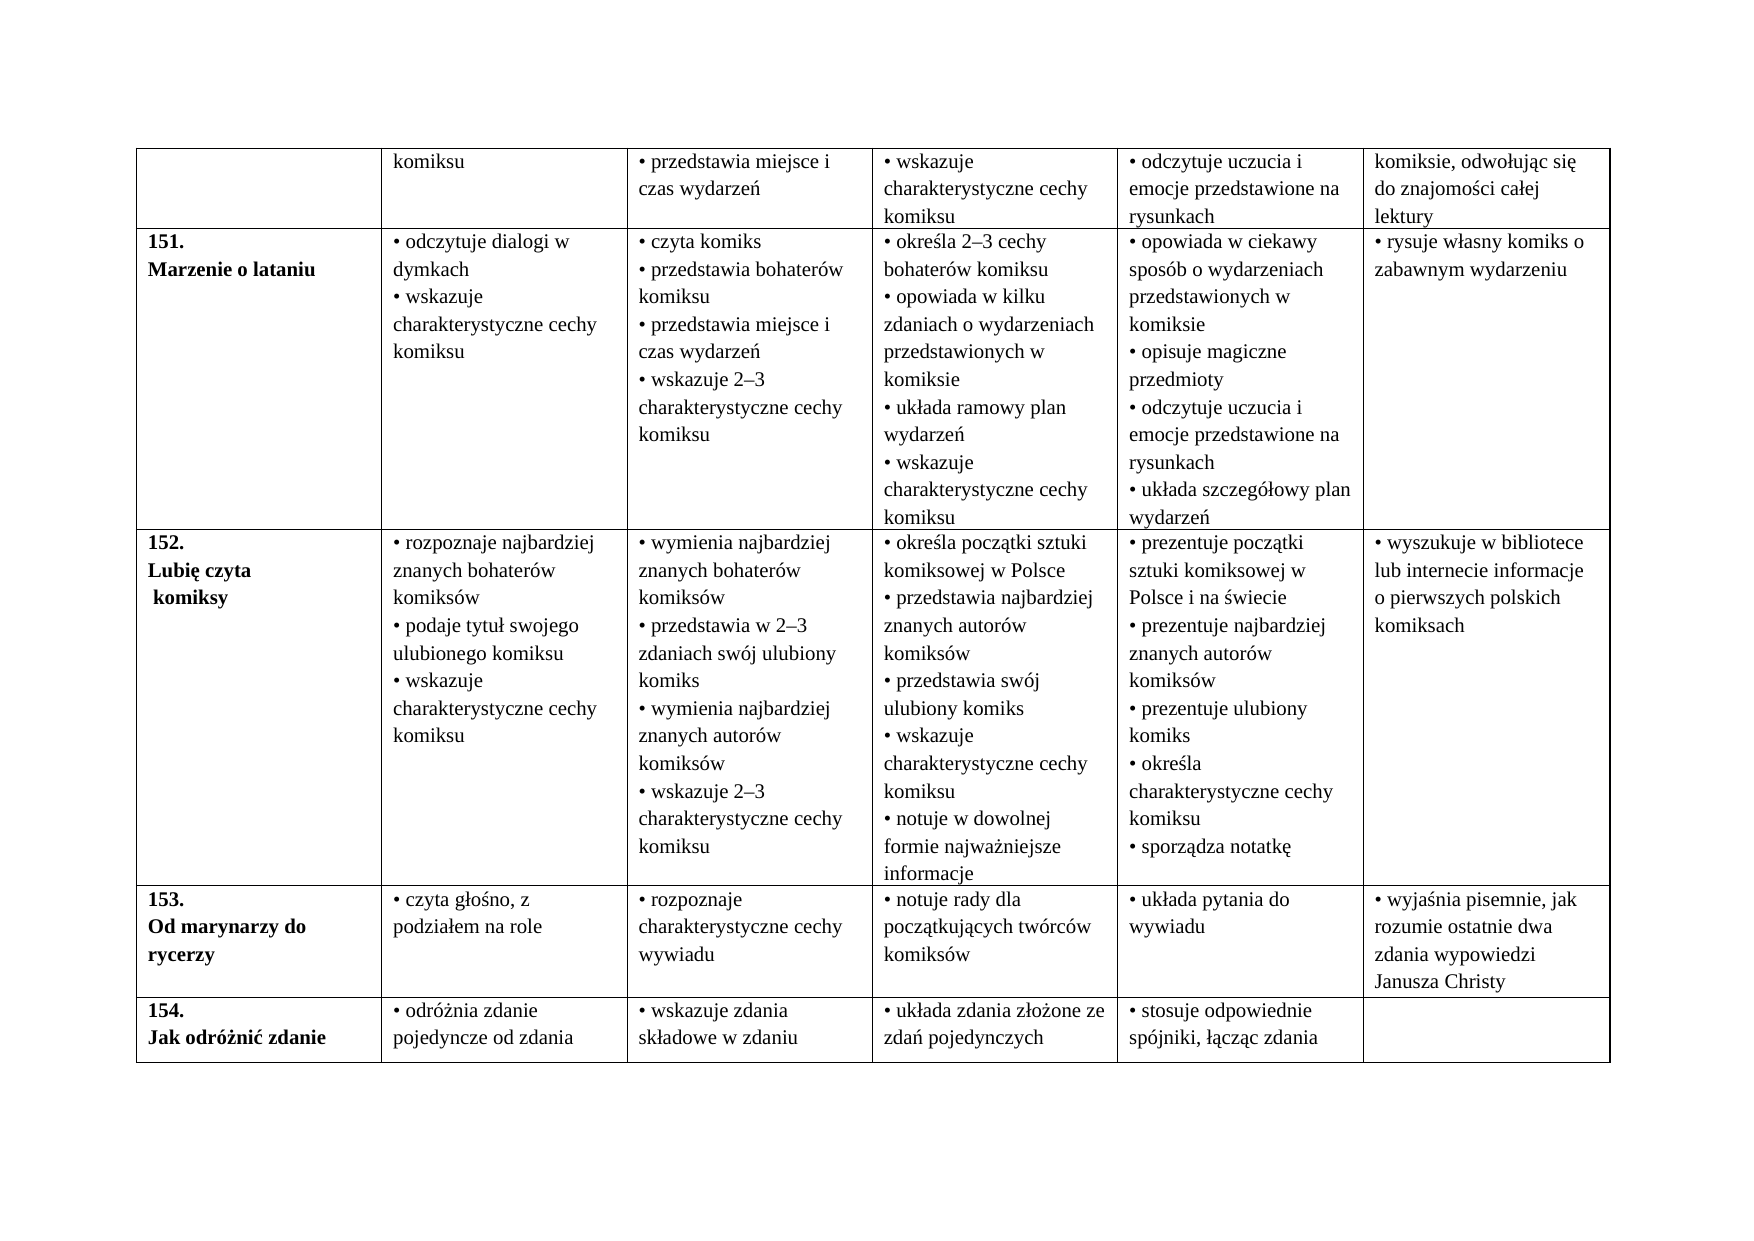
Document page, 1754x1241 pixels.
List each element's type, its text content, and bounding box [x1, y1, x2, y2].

table_cell 154. Jak odróżnić zdanie [137, 998, 381, 1062]
table_cell • przedstawia miejsce i czas wydarzeń [628, 149, 872, 228]
table_cell 151. Marzenie o lataniu [137, 229, 381, 529]
table_cell • stosuje odpowiednie spójniki, łącząc zdania [1118, 998, 1363, 1062]
table_cell 152. Lubię czyta komiksy [137, 530, 381, 885]
table_cell • rysuje własny komiks o zabawnym wydarzeniu [1364, 229, 1609, 529]
table_cell • opowiada w ciekawy sposób o wydarzeniach przedstawionych w komiksie • opisuje magiczne przedmioty • odczytuje uczucia i emocje przedstawione na rysunkach • układa szczegółowy plan wydarzeń [1118, 229, 1363, 529]
table_cell • notuje rady dla początkujących twórców komiksów [873, 886, 1117, 997]
table_cell • czyta głośno, z podziałem na role [382, 886, 627, 997]
table_cell • odróżnia zdanie pojedyncze od zdania [382, 998, 627, 1062]
table_cell • odczytuje dialogi w dymkach • wskazuje charakterystyczne cechy komiksu [382, 229, 627, 529]
table_cell • rozpoznaje charakterystyczne cechy wywiadu [628, 886, 872, 997]
table_cell • czyta komiks • przedstawia bohaterów komiksu • przedstawia miejsce i czas wydarzeń • wskazuje 2–3 charakterystyczne cechy komiksu [628, 229, 872, 529]
table_cell • wskazuje charakterystyczne cechy komiksu [873, 149, 1117, 228]
table_cell • wyszukuje w bibliotece lub internecie informacje o pierwszych polskich komiksach [1364, 530, 1609, 885]
table_cell • określa 2–3 cechy bohaterów komiksu • opowiada w kilku zdaniach o wydarzeniach przedstawionych w komiksie • układa ramowy plan wydarzeń • wskazuje charakterystyczne cechy komiksu [873, 229, 1117, 529]
table_cell • układa pytania do wywiadu [1118, 886, 1363, 997]
table_cell • wymienia najbardziej znanych bohaterów komiksów • przedstawia w 2–3 zdaniach swój ulubiony komiks • wymienia najbardziej znanych autorów komiksów • wskazuje 2–3 charakterystyczne cechy komiksu [628, 530, 872, 885]
table_cell • odczytuje uczucia i emocje przedstawione na rysunkach [1118, 149, 1363, 228]
table_cell 153. Od marynarzy do rycerzy [137, 886, 381, 997]
table_cell • wskazuje zdania składowe w zdaniu [628, 998, 872, 1062]
table_cell [1364, 998, 1609, 1062]
table_cell • rozpoznaje najbardziej znanych bohaterów komiksów • podaje tytuł swojego ulubionego komiksu • wskazuje charakterystyczne cechy komiksu [382, 530, 627, 885]
table_cell komiksu [382, 149, 627, 228]
table_cell • prezentuje początki sztuki komiksowej w Polsce i na świecie • prezentuje najbardziej znanych autorów komiksów • prezentuje ulubiony komiks • określa charakterystyczne cechy komiksu • sporządza notatkę [1118, 530, 1363, 885]
table_cell [137, 149, 381, 228]
table_cell • układa zdania złożone ze zdań pojedynczych [873, 998, 1117, 1062]
table_cell komiksie, odwołując się do znajomości całej lektury [1364, 149, 1609, 228]
table_cell • określa początki sztuki komiksowej w Polsce • przedstawia najbardziej znanych autorów komiksów • przedstawia swój ulubiony komiks • wskazuje charakterystyczne cechy komiksu • notuje w dowolnej formie najważniejsze informacje [873, 530, 1117, 885]
table_cell • wyjaśnia pisemnie, jak rozumie ostatnie dwa zdania wypowiedzi Janusza Christy [1364, 886, 1609, 997]
